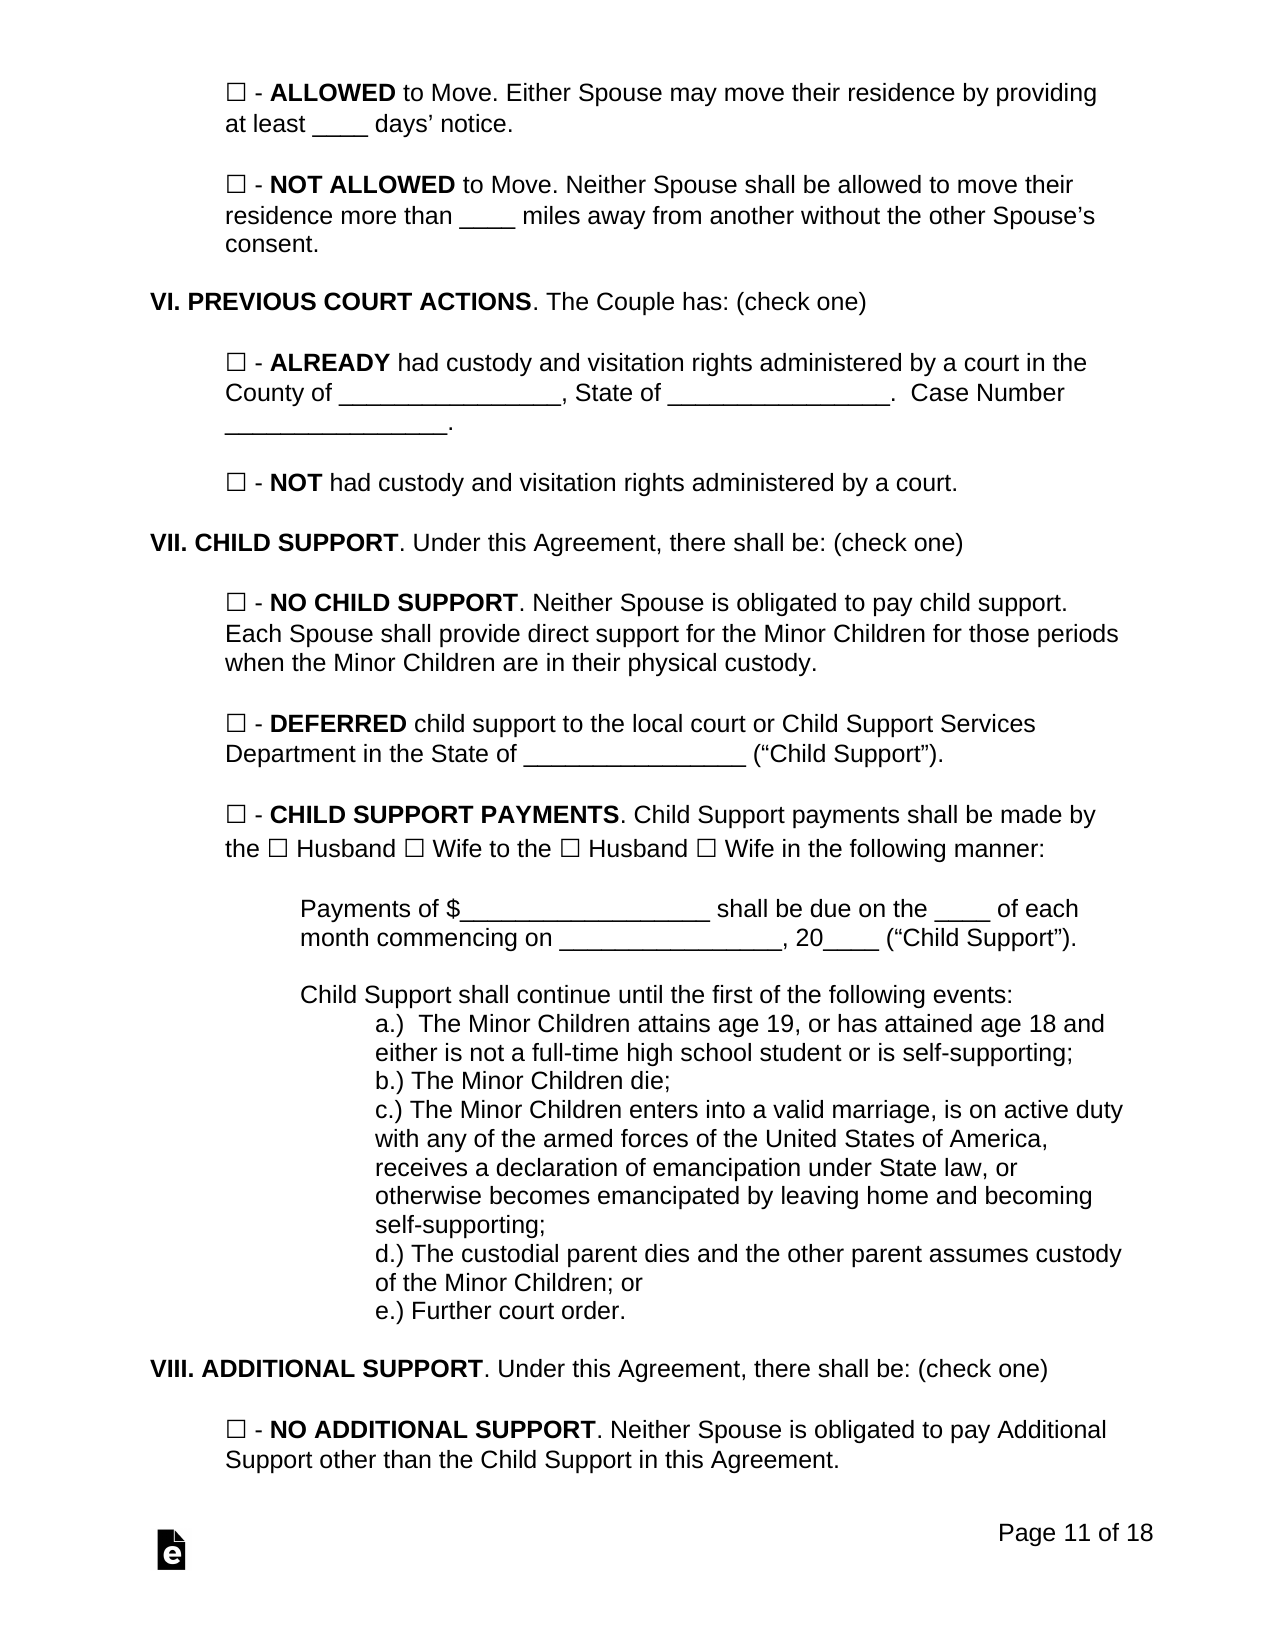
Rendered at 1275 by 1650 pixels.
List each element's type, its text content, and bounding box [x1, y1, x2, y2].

text ☐ - NO ADDITIONAL SUPPORT. Neither Spouse is obligated to pay Additional Support other than the Child Support in this Agreement. [225, 1411, 1125, 1474]
text VIII. ADDITIONAL SUPPORT. Under this Agreement, there shall be: (check one) [150, 1354, 1125, 1382]
text b.) The Minor Children die; [300, 1066, 1125, 1095]
text c.) The Minor Children enters into a valid marriage, is on active duty with any of the armed forces of the United States of America, receives a declaration of emancipation under State law, or otherwise becomes emancipated by leaving home and becoming self-supporting; [375, 1095, 1125, 1239]
text VII. CHILD SUPPORT. Under this Agreement, there shall be: (check one) [150, 527, 1125, 556]
text ☐ - ALLOWED to Move. Either Spouse may move their residence by providing at least ____ days’ notice. [225, 75, 1125, 138]
text ☐ - NO CHILD SUPPORT. Neither Spouse is obligated to pay child support. Each Spouse shall provide direct support for the Minor Children for those periods when the Minor Children are in their physical custody. [225, 585, 1125, 677]
text e.) Further court order. [300, 1296, 1125, 1325]
text ☐ - CHILD SUPPORT PAYMENTS. Child Support payments shall be made by the ☐ Husband ☐ Wife to the ☐ Husband ☐ Wife in the following manner: [225, 797, 1125, 865]
text a.) The Minor Children attains age 19, or has attained age 18 and either is not a full-time high school student or is self-supporting; [375, 1009, 1125, 1066]
text Child Support shall continue until the first of the following events: [300, 980, 1125, 1009]
text ☐ - NOT had custody and visitation rights administered by a court. [225, 465, 1125, 499]
text VI. PREVIOUS COURT ACTIONS. The Couple has: (check one) [150, 287, 1125, 316]
text d.) The custodial parent dies and the other parent assumes custody of the Minor Children; or [375, 1239, 1125, 1296]
text Payments of $__________________ shall be due on the ____ of each month commencing on ________________, 20____ (“Child Support”). [300, 894, 1125, 951]
text ☐ - DEFERRED child support to the local court or Child Support Services Department in the State of ________________ (“Child Support”). [225, 705, 1125, 768]
text ☐ - NOT ALLOWED to Move. Neither Spouse shall be allowed to move their residence more than ____ miles away from another without the other Spouse’s consent. [225, 167, 1125, 258]
text ☐ - ALREADY had custody and visitation rights administered by a court in the County of ________________, State of ________________. Case Number ________________. [225, 344, 1125, 436]
